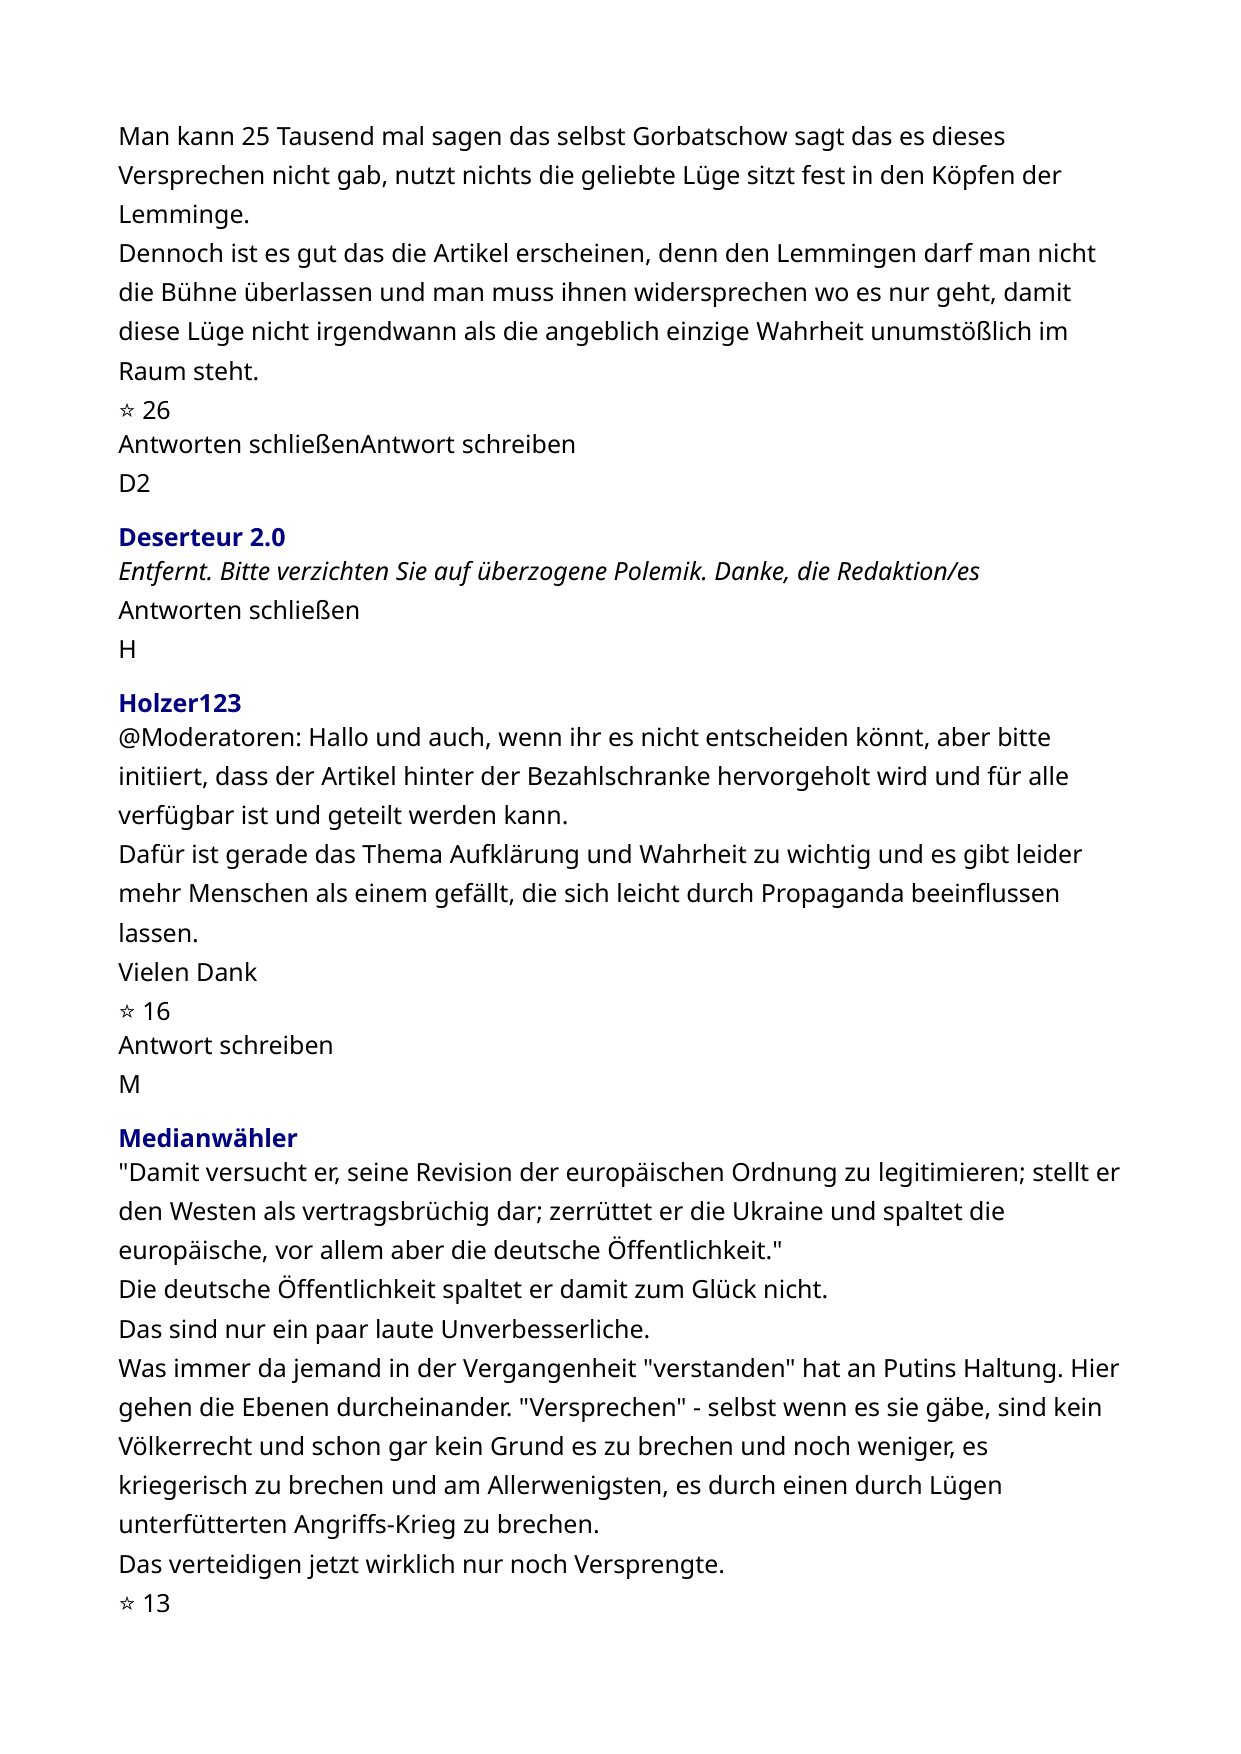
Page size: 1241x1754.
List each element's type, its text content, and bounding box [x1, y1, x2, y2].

text "Damit versucht er, seine Revision der europäischen Ordnung zu legitimieren; stellt er den Westen als vertragsbrüchig dar; zerrüttet er die Ukraine und spaltet die europäische, vor allem aber die deutsche Öffentlichkeit." [118, 1155, 1122, 1267]
text H [118, 632, 1122, 666]
text Antworten schließenAntwort schreiben [118, 426, 1122, 460]
text ⭐️ 26 [118, 392, 1122, 426]
text Vielen Dank [118, 954, 1122, 988]
text Antworten schließen [118, 592, 1122, 627]
text Das verteidigen jetzt wirklich nur noch Versprengte. [118, 1546, 1122, 1580]
text Was immer da jemand in der Vergangenheit "verstanden" hat an Putins Haltung. Hier gehen die Ebenen durcheinander. "Versprechen" - selbst wenn es sie gäbe, sind kein Völkerrecht und schon gar kein Grund es zu brechen und noch weniger, es kriegerisch zu brechen und am Allerwenigsten, es durch einen durch Lügen unterfütterten Angriffs-Krieg zu brechen. [118, 1351, 1122, 1541]
text Antwort schreiben [118, 1028, 1122, 1062]
text Dafür ist gerade das Thema Aufklärung und Wahrheit zu wichtig und es gibt leider mehr Menschen als einem gefällt, die sich leicht durch Propaganda beeinflussen lassen. [118, 837, 1122, 949]
text Das sind nur ein paar laute Unverbesserliche. [118, 1311, 1122, 1345]
text Die deutsche Öffentlichkeit spaltet er damit zum Glück nicht. [118, 1272, 1122, 1306]
text Dennoch ist es gut das die Artikel erscheinen, denn den Lemmingen darf man nicht die Bühne überlassen und man muss ihnen widersprechen wo es nur geht, damit diese Lüge nicht irgendwann als die angeblich einzige Wahrheit unumstößlich im Raum steht. [118, 236, 1122, 387]
text D2 [118, 466, 1122, 499]
text Man kann 25 Tausend mal sagen das selbst Gorbatschow sagt das es dieses Versprechen nicht gab, nutzt nichts die geliebte Lüge sitzt fest in den Köpfen der Lemminge. [118, 118, 1122, 231]
text @Moderatoren: Hallo und auch, wenn ihr es nicht entscheiden könnt, aber bitte initiiert, dass der Artikel hinter der Bezahlschranke hervorgeholt wird und für alle verfügbar ist und geteilt werden kann. [118, 719, 1122, 832]
subtitle Deserteur 2.0 [118, 519, 1122, 553]
text ⭐️ 13 [118, 1586, 1122, 1619]
subtitle Holzer123 [118, 685, 1122, 719]
text M [118, 1067, 1122, 1101]
text Entfernt. Bitte verzichten Sie auf überzogene Polemik. Danke, die Redaktion/es [118, 553, 1122, 587]
subtitle Medianwähler [118, 1121, 1122, 1155]
text ⭐️ 16 [118, 994, 1122, 1028]
